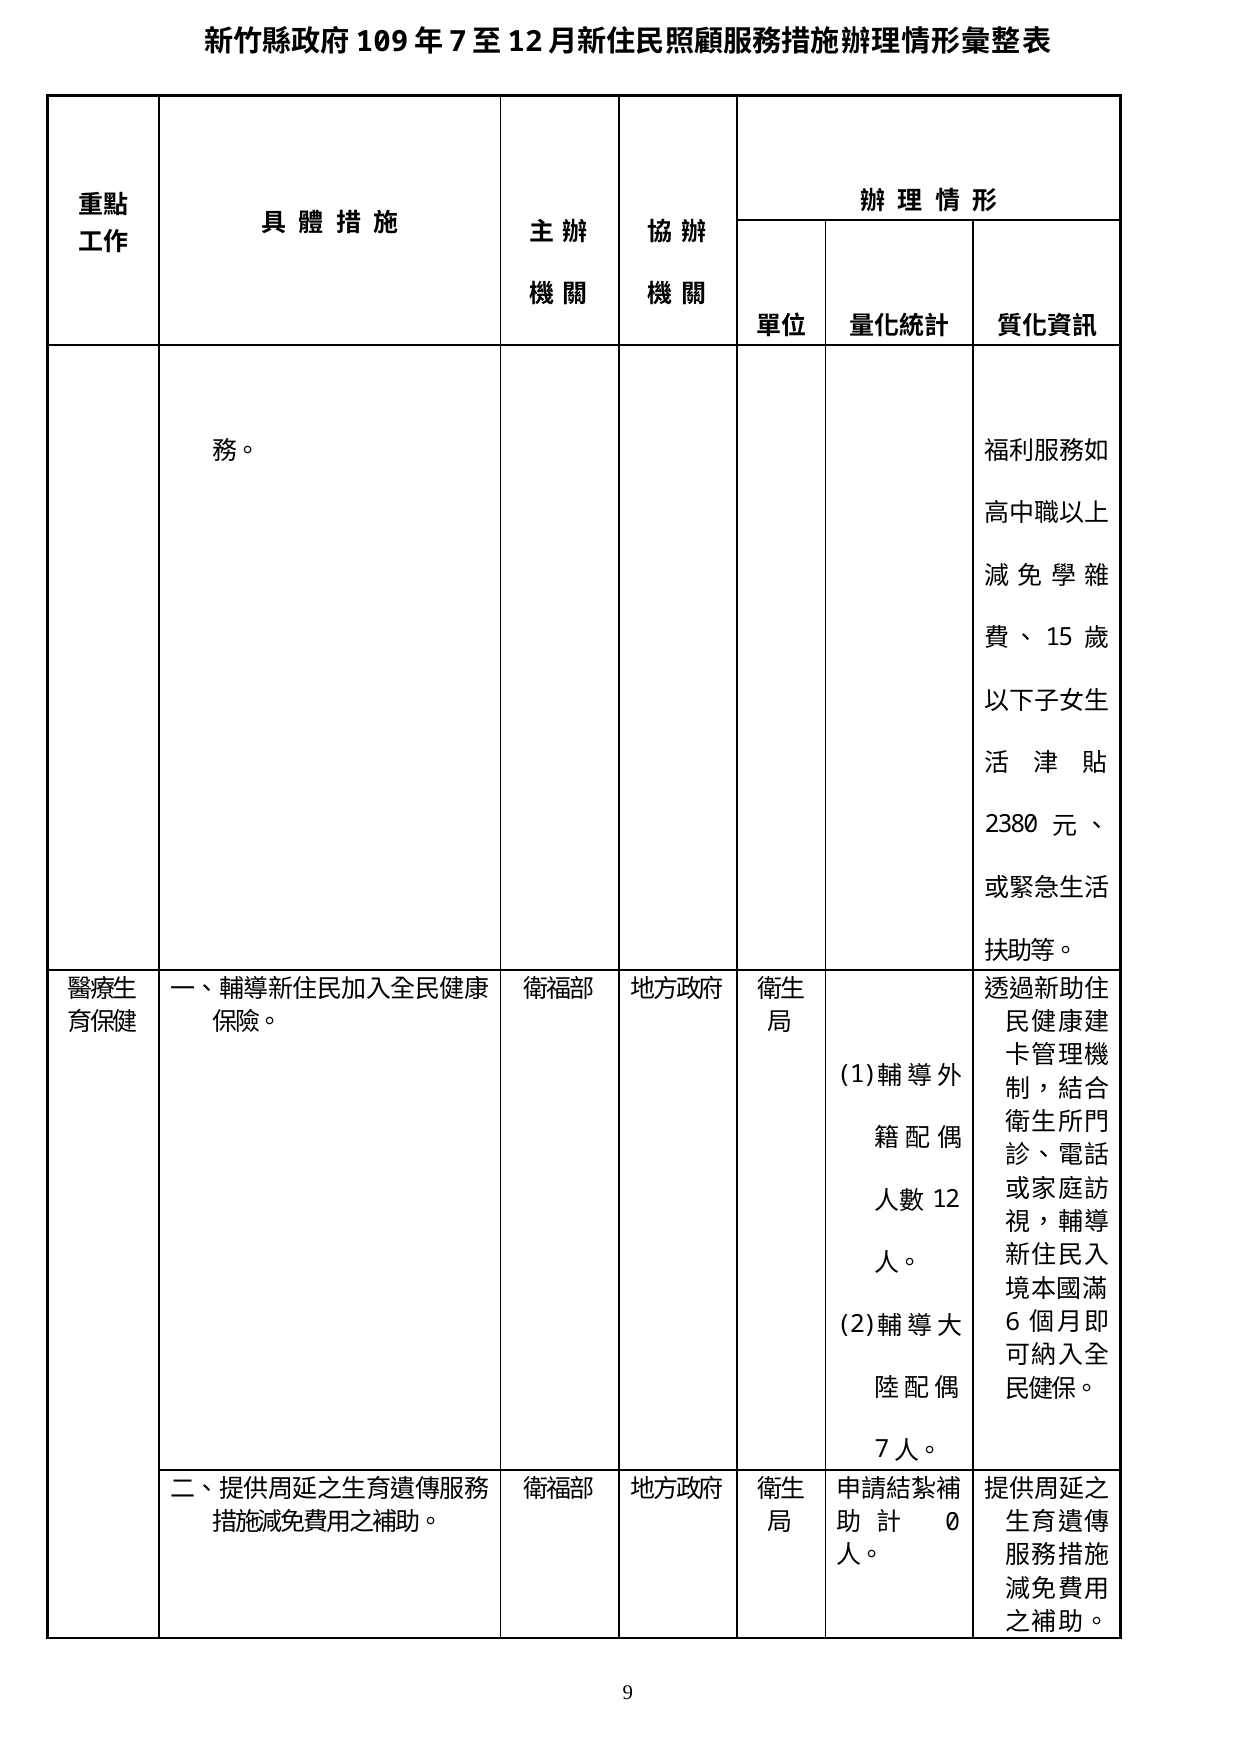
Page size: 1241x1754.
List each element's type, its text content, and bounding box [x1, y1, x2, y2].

table_cell [49, 346, 158, 969]
table_cell 透過新助住民健康建卡管理機制，結合衛生所門診、電話或家庭訪視，輔導新住民入境本國滿6個月即可納入全民健保。 [974, 971, 1119, 1469]
table_cell 提供周延之生育遺傳服務措施減免費用之補助。 [974, 1471, 1119, 1637]
table_cell [620, 346, 736, 969]
table_header 辦 理 情 形 [738, 97, 1119, 219]
table_cell 務。 [160, 346, 500, 969]
table_header 具 體 措 施 [160, 97, 500, 344]
table_cell 地方政府 [620, 1471, 736, 1637]
table_cell 一、輔導新住民加入全民健康保險。 [160, 971, 500, 1469]
table_cell [501, 346, 618, 969]
table_cell 申請結紮補助計 0人。 [826, 1471, 972, 1637]
table_cell 衛福部 [501, 1471, 618, 1637]
table_cell 單位 [738, 221, 825, 344]
table_cell 醫療生 育保健 [49, 971, 158, 1637]
table_header 主 辦 機 關 [501, 97, 618, 344]
table_header 重點工作 [49, 97, 158, 344]
table_cell 二、提供周延之生育遺傳服務措施減免費用之補助。 [160, 1471, 500, 1637]
table_cell 衛生局 [738, 971, 825, 1469]
table_header 協 辦 機 關 [620, 97, 736, 344]
table_cell 衛福部 [501, 971, 618, 1469]
table_cell 福利服務如高中職以上減免學雜費、15歲以下子女生活津貼2380元、或緊急生活扶助等。 [974, 346, 1119, 969]
table_cell [738, 346, 825, 969]
table_cell 衛生局 [738, 1471, 825, 1637]
table_cell 質化資訊 [974, 221, 1119, 344]
table_cell [826, 346, 972, 969]
table_cell 量化統計 [826, 221, 972, 344]
table_cell 地方政府 [620, 971, 736, 1469]
table_cell 輔導外籍配偶人數12人。 輔導大陸配偶7人。 [826, 971, 972, 1469]
